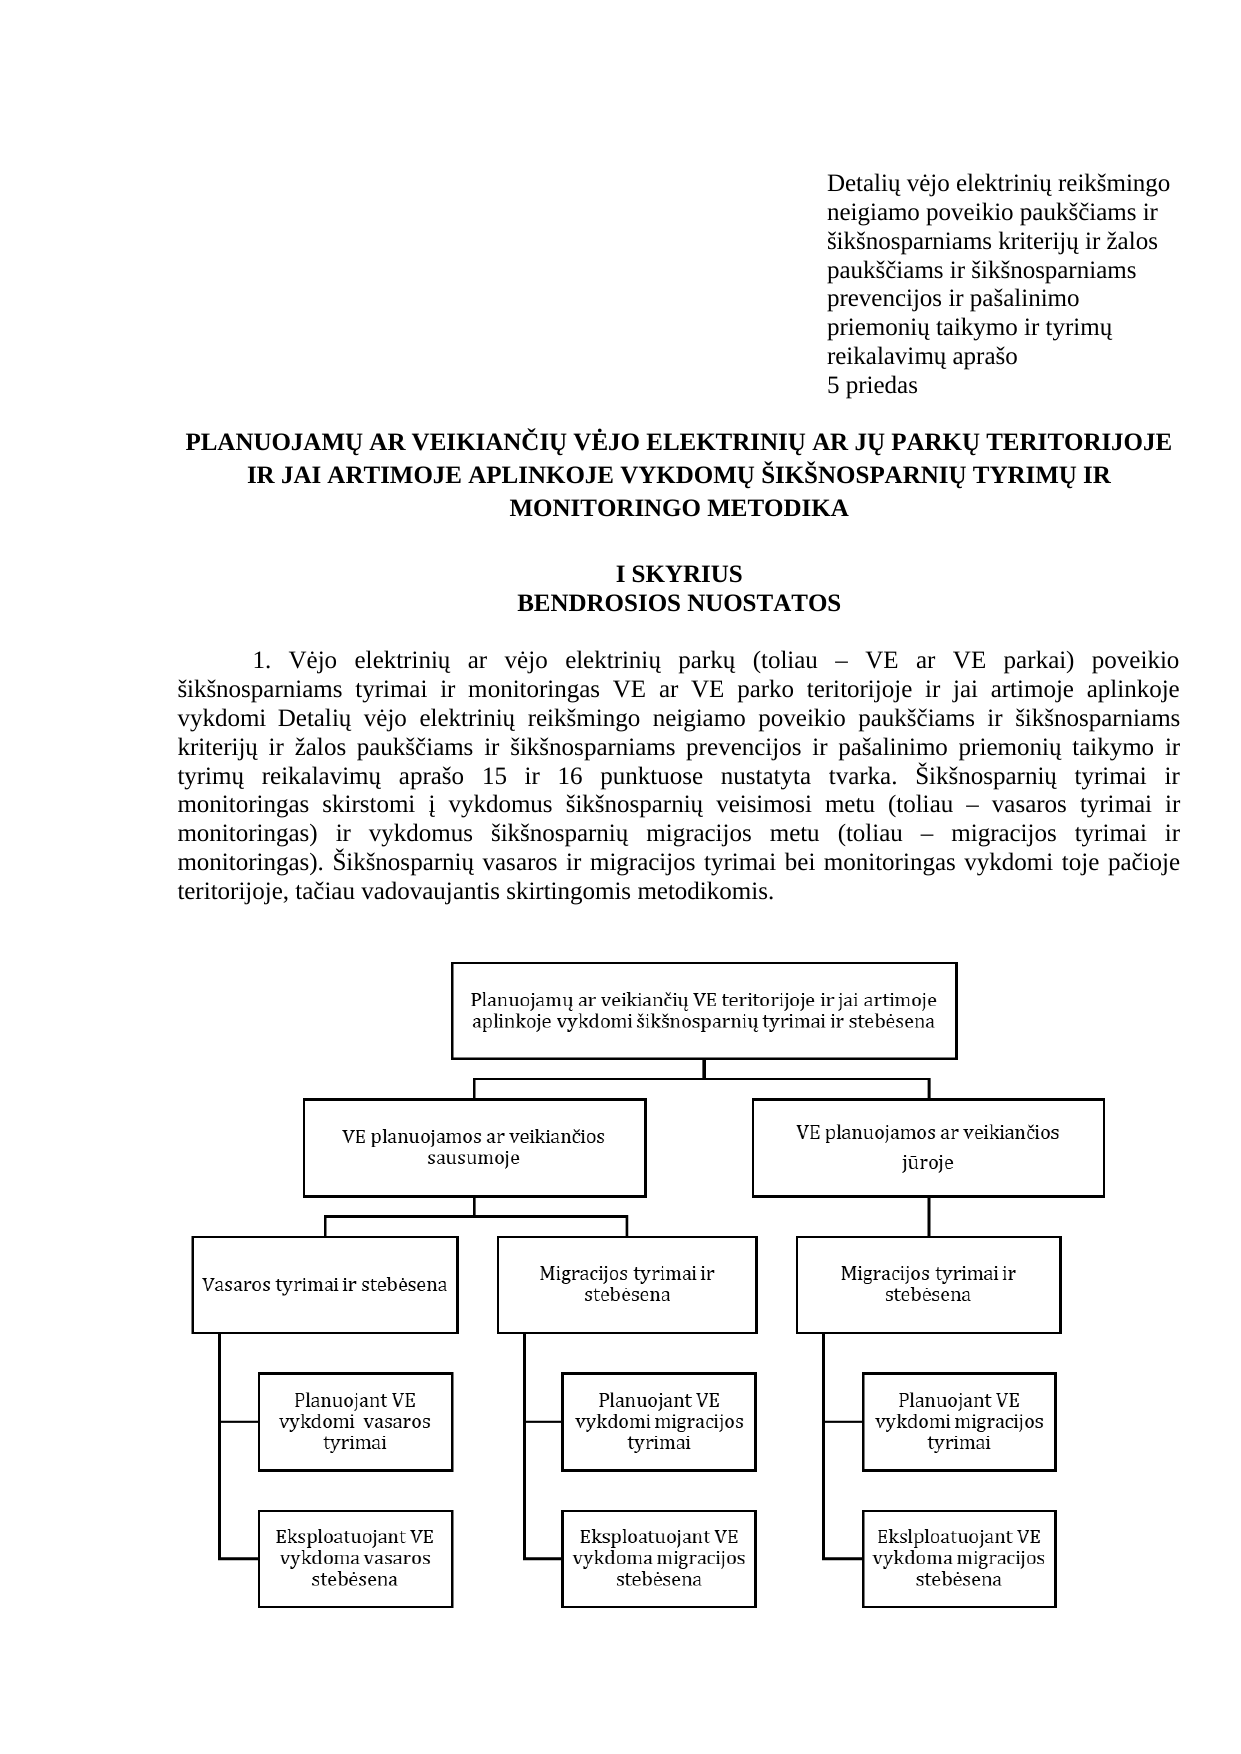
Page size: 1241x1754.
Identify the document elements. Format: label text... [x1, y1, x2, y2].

text BENDROSIOS NUOSTATOS [177, 588, 1181, 617]
text neigiamo poveikio paukščiams ir šikšnosparniams kriterijų ir žalos paukščiams ir šikšnosparniams prevencijos ir pašalinimo priemonių taikymo ir tyrimų reikalavimų aprašo [827, 197, 1181, 370]
text PLANUOJAMŲ AR VEIKIANČIŲ VĖJO ELEKTRINIŲ AR JŲ PARKŲ TERITORIJOJE IR JAI ARTIMOJE APLINKOJE VYKDOMŲ ŠIKŠNOSPARNIŲ TYRIMŲ IR MONITORINGO METODIKA [177, 427, 1181, 522]
text I SKYRIUS [177, 559, 1181, 588]
text 5 priedas [827, 370, 1181, 398]
text 1. Vėjo elektrinių ar vėjo elektrinių parkų (toliau – VE ar VE parkai) poveikio šikšnosparniams tyrimai ir monitoringas VE ar VE parko teritorijoje ir jai artimoje aplinkoje vykdomi Detalių vėjo elektrinių reikšmingo neigiamo poveikio paukščiams ir šikšnosparniams kriterijų ir žalos paukščiams ir šikšnosparniams prevencijos ir pašalinimo priemonių taikymo ir tyrimų reikalavimų aprašo 15 ir 16 punktuose nustatyta tvarka. Šikšnosparnių tyrimai ir monitoringas skirstomi į vykdomus šikšnosparnių veisimosi metu (toliau – vasaros tyrimai ir monitoringas) ir vykdomus šikšnosparnių migracijos metu (toliau – migracijos tyrimai ir monitoringas). Šikšnosparnių vasaros ir migracijos tyrimai bei monitoringas vykdomi toje pačioje teritorijoje, tačiau vadovaujantis skirtingomis metodikomis. [177, 646, 1181, 904]
text Detalių vėjo elektrinių reikšmingo [827, 168, 1181, 197]
